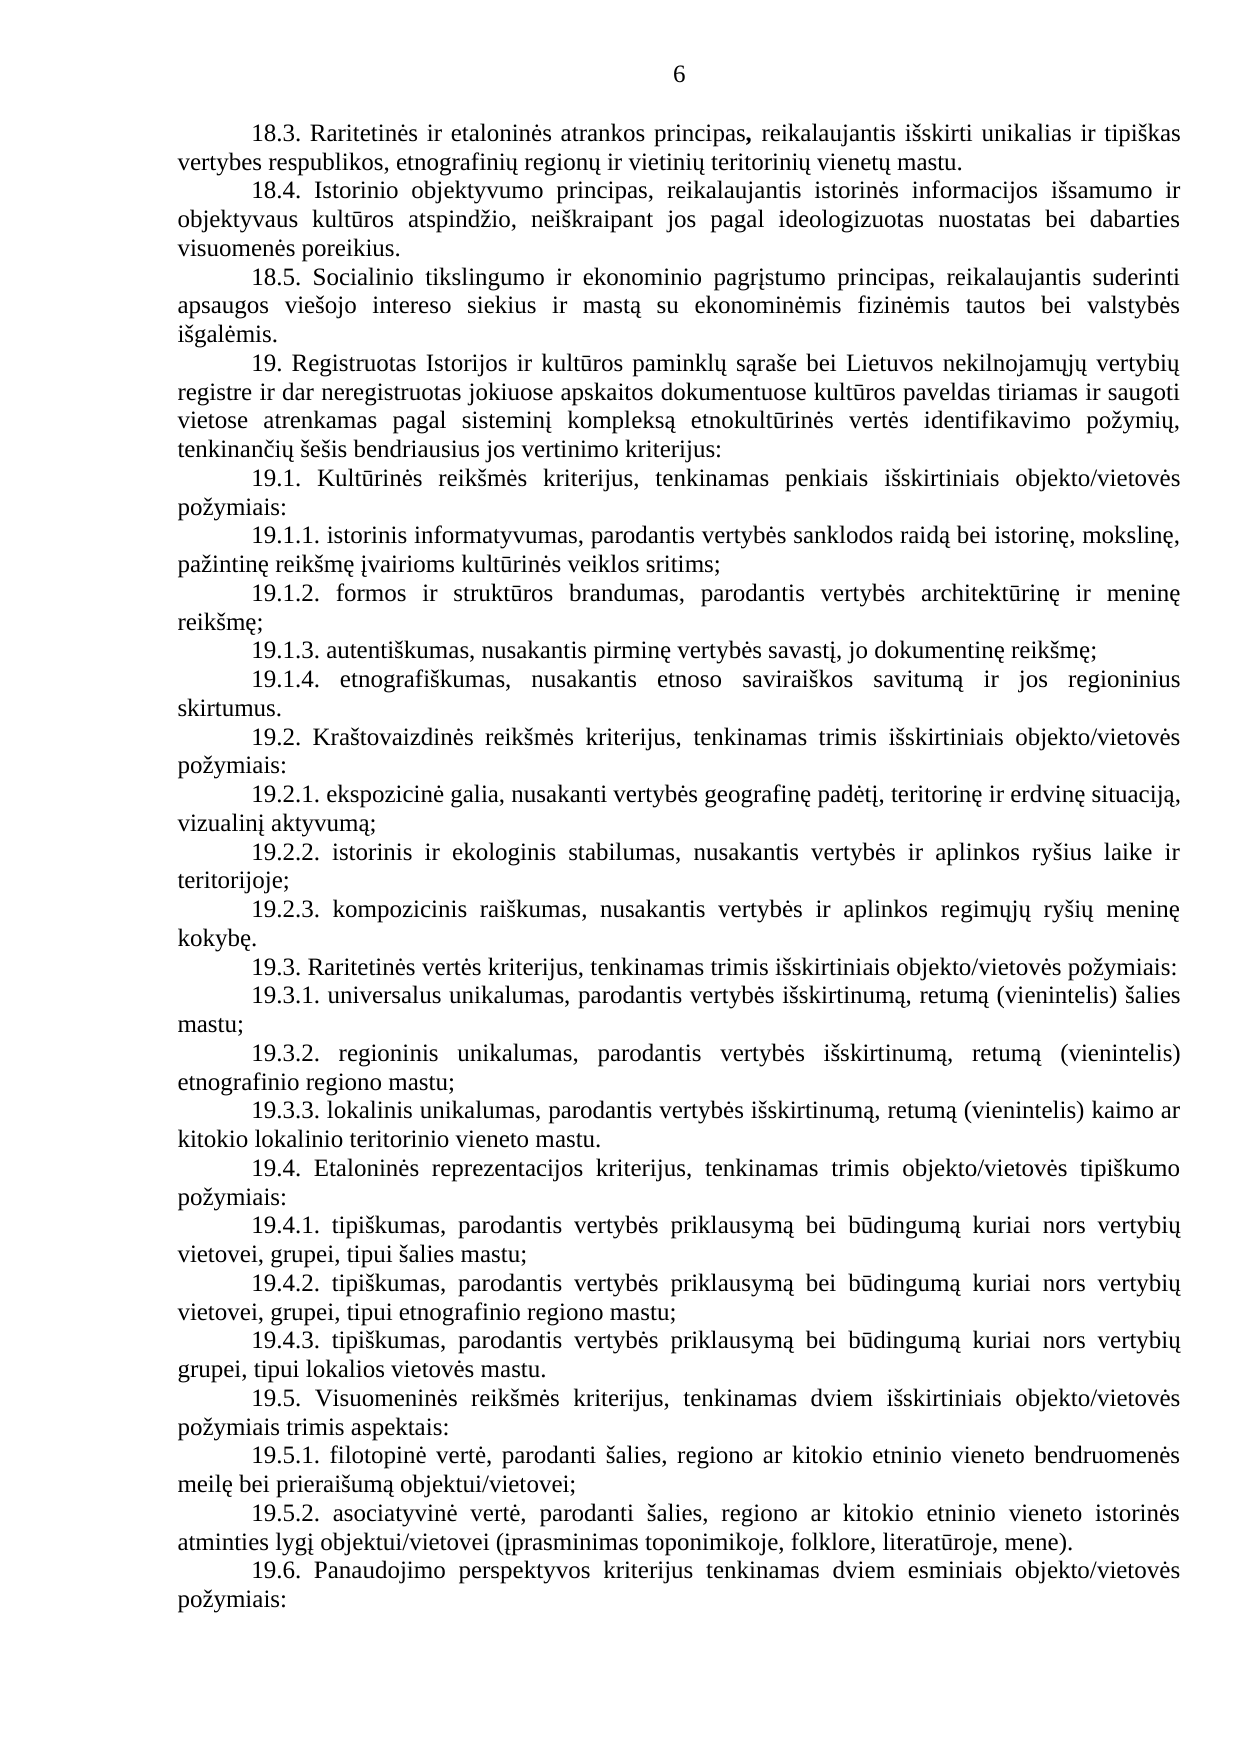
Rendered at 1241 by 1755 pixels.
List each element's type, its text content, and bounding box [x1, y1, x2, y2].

text 19.2.3. kompozicinis raiškumas, nusakantis vertybės ir aplinkos regimųjų ryšių meninę kokybę. [177, 894, 1181, 952]
text 19.4. Etaloninės reprezentacijos kriterijus, tenkinamas trimis objekto/vietovės tipiškumo požymiais: [177, 1153, 1181, 1211]
text 19.1.2. formos ir struktūros brandumas, parodantis vertybės architektūrinę ir meninę reikšmę; [177, 578, 1181, 636]
text 19.1.1. istorinis informatyvumas, parodantis vertybės sanklodos raidą bei istorinę, mokslinę, pažintinę reikšmę įvairioms kultūrinės veiklos sritims; [177, 521, 1181, 578]
text 18.4. Istorinio objektyvumo principas, reikalaujantis istorinės informacijos išsamumo ir objektyvaus kultūros atspindžio, neiškraipant jos pagal ideologizuotas nuostatas bei dabarties visuomenės poreikius. [177, 176, 1181, 262]
text 19.4.2. tipiškumas, parodantis vertybės priklausymą bei būdingumą kuriai nors vertybių vietovei, grupei, tipui etnografinio regiono mastu; [177, 1268, 1181, 1326]
text 19.4.3. tipiškumas, parodantis vertybės priklausymą bei būdingumą kuriai nors vertybių grupei, tipui lokalios vietovės mastu. [177, 1326, 1181, 1383]
text 19. Registruotas Istorijos ir kultūros paminklų sąraše bei Lietuvos nekilnojamųjų vertybių registre ir dar neregistruotas jokiuose apskaitos dokumentuose kultūros paveldas tiriamas ir saugoti vietose atrenkamas pagal sisteminį kompleksą etnokultūrinės vertės identifikavimo požymių, tenkinančių šešis bendriausius jos vertinimo kriterijus: [177, 348, 1181, 463]
text 19.2. Kraštovaizdinės reikšmės kriterijus, tenkinamas trimis išskirtiniais objekto/vietovės požymiais: [177, 722, 1181, 779]
text 19.6. Panaudojimo perspektyvos kriterijus tenkinamas dviem esminiais objekto/vietovės požymiais: [177, 1556, 1181, 1613]
text 19.5.2. asociatyvinė vertė, parodanti šalies, regiono ar kitokio etninio vieneto istorinės atminties lygį objektui/vietovei (įprasminimas toponimikoje, folklore, literatūroje, mene). [177, 1498, 1181, 1556]
text 18.3. Raritetinės ir etaloninės atrankos principas, reikalaujantis išskirti unikalias ir tipiškas vertybes respublikos, etnografinių regionų ir vietinių teritorinių vienetų mastu. [177, 118, 1181, 176]
text 19.2.1. ekspozicinė galia, nusakanti vertybės geografinę padėtį, teritorinę ir erdvinę situaciją, vizualinį aktyvumą; [177, 779, 1181, 837]
text 19.3.3. lokalinis unikalumas, parodantis vertybės išskirtinumą, retumą (vienintelis) kaimo ar kitokio lokalinio teritorinio vieneto mastu. [177, 1096, 1181, 1153]
text 19.1. Kultūrinės reikšmės kriterijus, tenkinamas penkiais išskirtiniais objekto/vietovės požymiais: [177, 463, 1181, 521]
text 19.5. Visuomeninės reikšmės kriterijus, tenkinamas dviem išskirtiniais objekto/vietovės požymiais trimis aspektais: [177, 1383, 1181, 1441]
text 19.4.1. tipiškumas, parodantis vertybės priklausymą bei būdingumą kuriai nors vertybių vietovei, grupei, tipui šalies mastu; [177, 1211, 1181, 1268]
text 19.3. Raritetinės vertės kriterijus, tenkinamas trimis išskirtiniais objekto/vietovės požymiais: [177, 952, 1181, 981]
text 19.1.3. autentiškumas, nusakantis pirminę vertybės savastį, jo dokumentinę reikšmę; [177, 636, 1181, 664]
text 19.3.1. universalus unikalumas, parodantis vertybės išskirtinumą, retumą (vienintelis) šalies mastu; [177, 981, 1181, 1038]
text 19.1.4. etnografiškumas, nusakantis etnoso saviraiškos savitumą ir jos regioninius skirtumus. [177, 664, 1181, 722]
text 19.2.2. istorinis ir ekologinis stabilumas, nusakantis vertybės ir aplinkos ryšius laike ir teritorijoje; [177, 837, 1181, 894]
text 18.5. Socialinio tikslingumo ir ekonominio pagrįstumo principas, reikalaujantis suderinti apsaugos viešojo intereso siekius ir mastą su ekonominėmis fizinėmis tautos bei valstybės išgalėmis. [177, 262, 1181, 348]
text 19.3.2. regioninis unikalumas, parodantis vertybės išskirtinumą, retumą (vienintelis) etnografinio regiono mastu; [177, 1038, 1181, 1096]
text 19.5.1. filotopinė vertė, parodanti šalies, regiono ar kitokio etninio vieneto bendruomenės meilę bei prieraišumą objektui/vietovei; [177, 1441, 1181, 1498]
